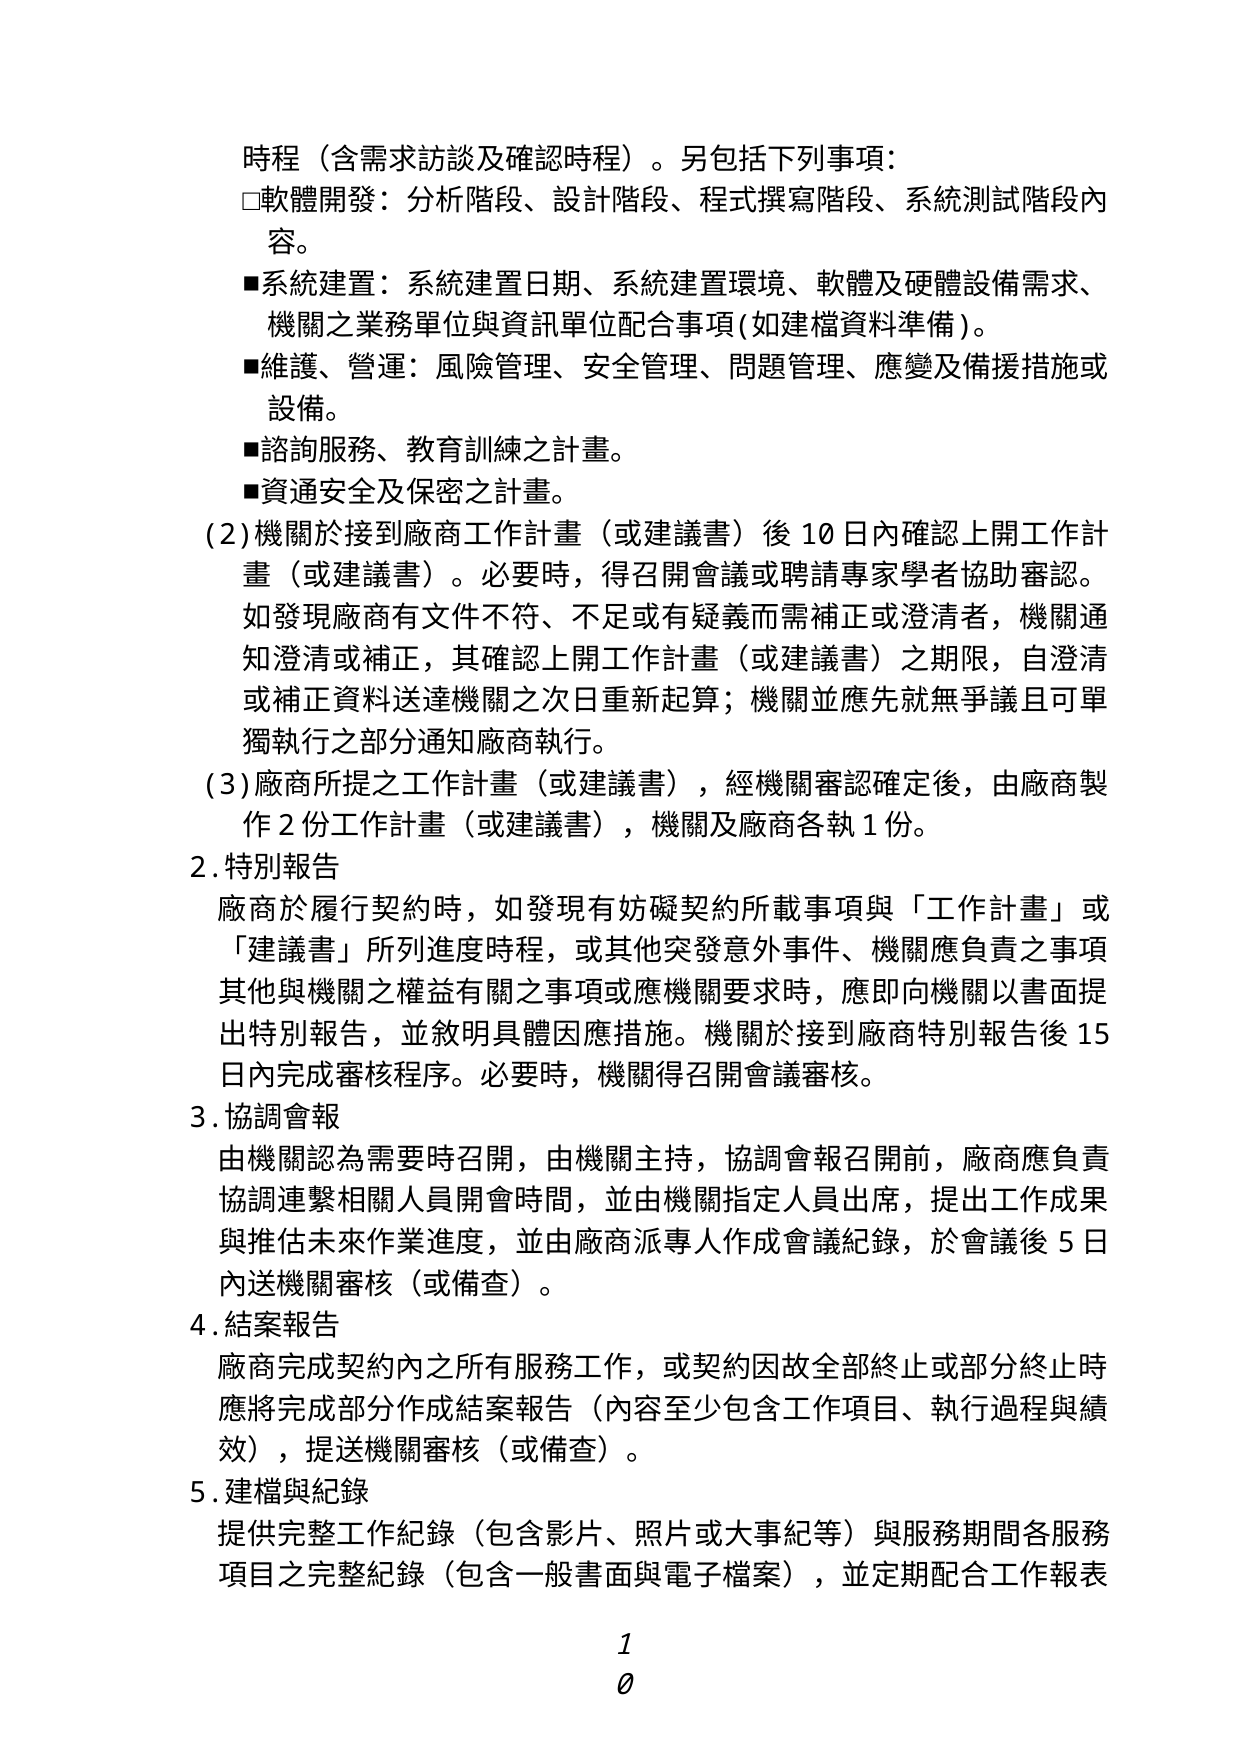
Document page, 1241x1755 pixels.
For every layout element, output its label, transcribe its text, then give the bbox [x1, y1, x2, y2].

text ■維護、營運：風險管理、安全管理、問題管理、應變及備援措施或設備。 [242, 344, 1110, 427]
text 由機關認為需要時召開，由機關主持，協調會報召開前，廠商應負責協調連繫相關人員開會時間，並由機關指定人員出席，提出工作成果與推估未來作業進度，並由廠商派專人作成會議紀錄，於會議後5日內送機關審核（或備查）。 [217, 1136, 1110, 1302]
text ■系統建置：系統建置日期、系統建置環境、軟體及硬體設備需求、機關之業務單位與資訊單位配合事項(如建檔資料準備)。 [242, 261, 1110, 344]
text 提供完整工作紀錄（包含影片、照片或大事紀等）與服務期間各服務項目之完整紀錄（包含一般書面與電子檔案），並定期配合工作報表 [217, 1511, 1110, 1594]
text ■諮詢服務、教育訓練之計畫。 [242, 427, 1110, 469]
text (2)機關於接到廠商工作計畫（或建議書）後10日內確認上開工作計畫（或建議書）。必要時，得召開會議或聘請專家學者協助審認。如發現廠商有文件不符、不足或有疑義而需補正或澄清者，機關通知澄清或補正，其確認上開工作計畫（或建議書）之期限，自澄清或補正資料送達機關之次日重新起算；機關並應先就無爭議且可單獨執行之部分通知廠商執行。 [201, 511, 1110, 761]
text 4.結案報告 [189, 1302, 1110, 1344]
text (3)廠商所提之工作計畫（或建議書），經機關審認確定後，由廠商製作2份工作計畫（或建議書），機關及廠商各執1份。 [201, 761, 1110, 844]
text 3.協調會報 [189, 1094, 1110, 1136]
text 廠商於履行契約時，如發現有妨礙契約所載事項與「工作計畫」或「建議書」所列進度時程，或其他突發意外事件、機關應負責之事項、其他與機關之權益有關之事項或應機關要求時，應即向機關以書面提出特別報告，並敘明具體因應措施。機關於接到廠商特別報告後15日內完成審核程序。必要時，機關得召開會議審核。 [217, 886, 1110, 1094]
text ■資通安全及保密之計畫。 [242, 469, 1110, 511]
text 2.特別報告 [189, 844, 1110, 886]
text □軟體開發：分析階段、設計階段、程式撰寫階段、系統測試階段內容。 [242, 177, 1110, 261]
text (1)廠商應於得標後20日提出工作計畫（或建議書），說明履約範圍、目標、工作項目、各階段文件函送、相關人員工作分派及預定時程（含需求訪談及確認時程）。另包括下列事項： [201, 136, 1110, 177]
text 廠商完成契約內之所有服務工作，或契約因故全部終止或部分終止時，應將完成部分作成結案報告（內容至少包含工作項目、執行過程與績效），提送機關審核（或備查）。 [217, 1344, 1110, 1469]
text 5.建檔與紀錄 [189, 1469, 1110, 1511]
